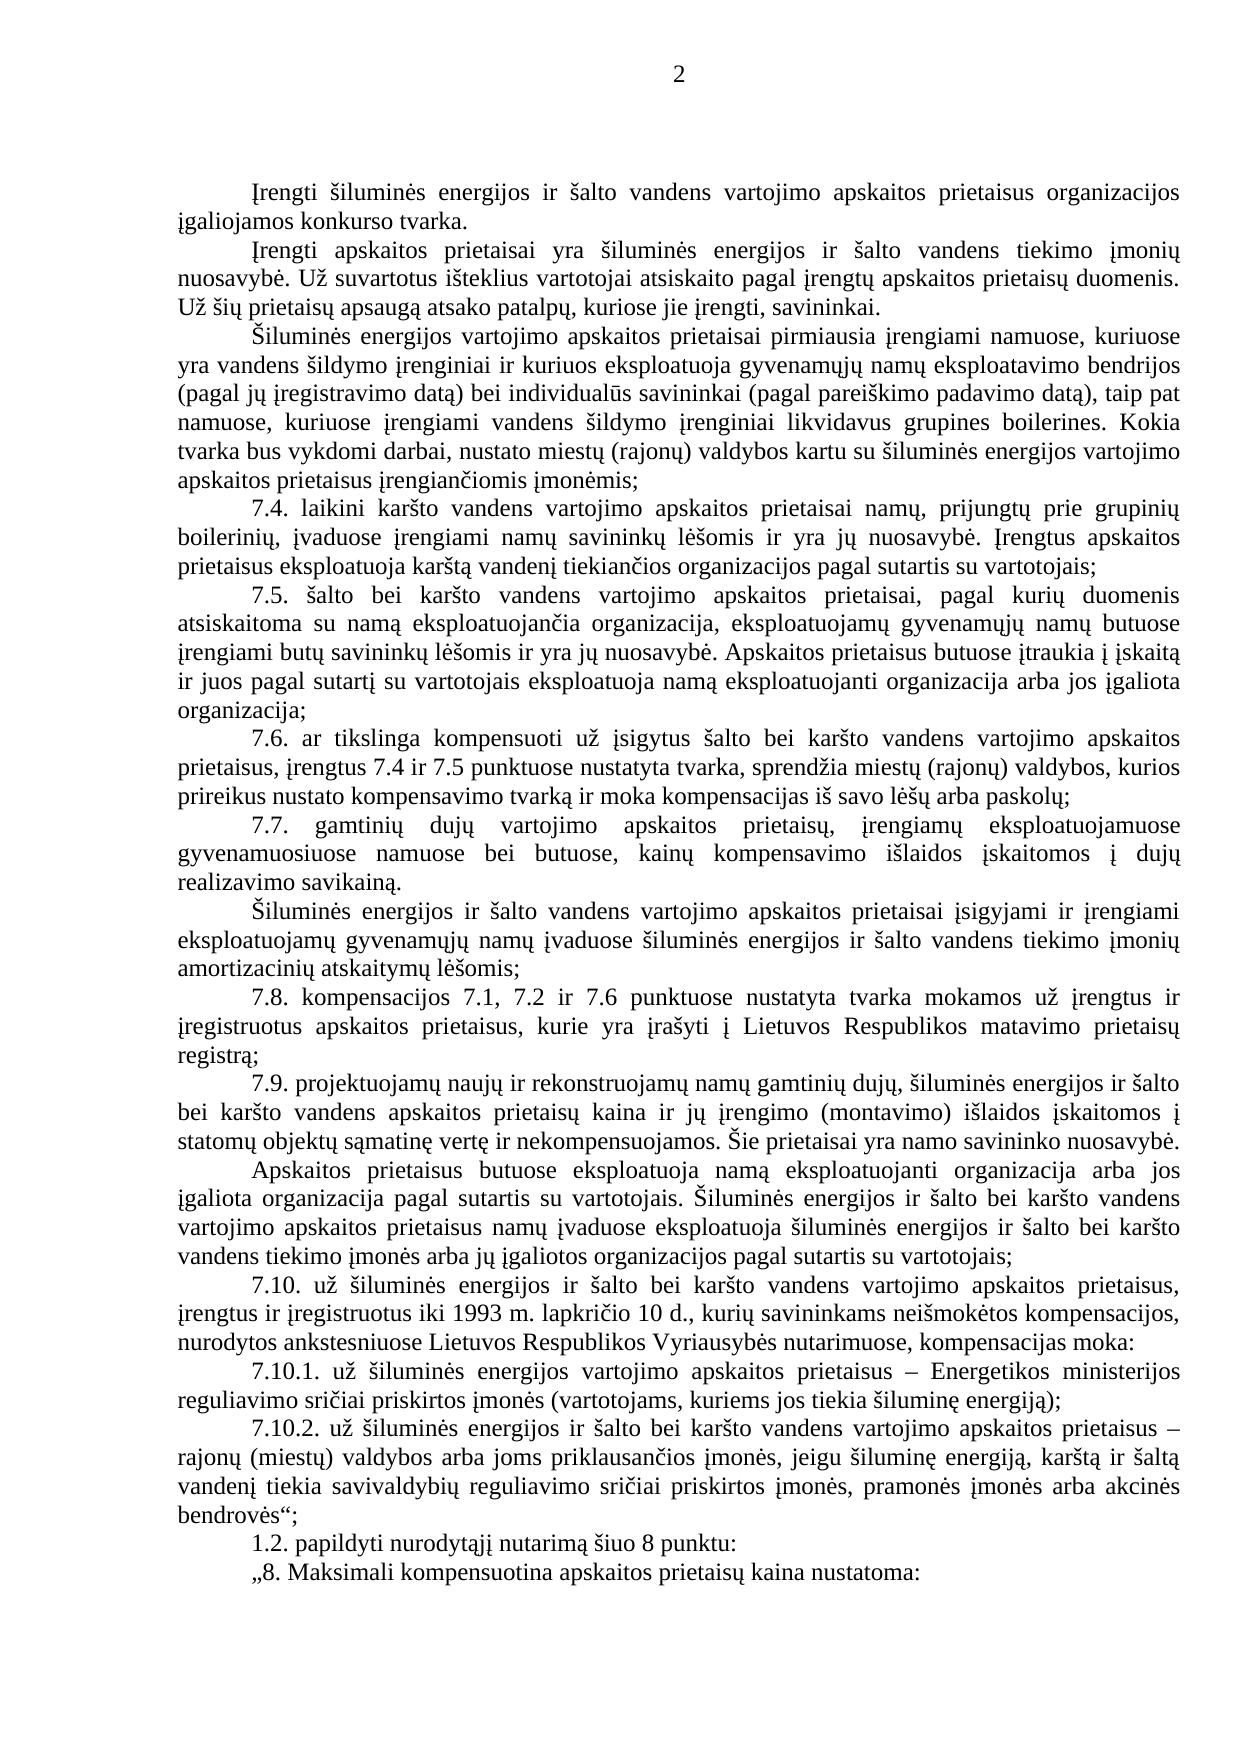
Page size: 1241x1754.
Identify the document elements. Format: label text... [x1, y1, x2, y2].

text 7.10. už šiluminės energijos ir šalto bei karšto vandens vartojimo apskaitos prietaisus, įrengtus ir įregistruotus iki 1993 m. lapkričio 10 d., kurių savininkams neišmokėtos kompensacijos, nurodytos ankstesniuose Lietuvos Respublikos Vyriausybės nutarimuose, kompensacijas moka: [177, 1270, 1181, 1356]
text Šiluminės energijos vartojimo apskaitos prietaisai pirmiausia įrengiami namuose, kuriuose yra vandens šildymo įrenginiai ir kuriuos eksploatuoja gyvenamųjų namų eksploatavimo bendrijos (pagal jų įregistravimo datą) bei individualūs savininkai (pagal pareiškimo padavimo datą), taip pat namuose, kuriuose įrengiami vandens šildymo įrenginiai likvidavus grupines boilerines. Kokia tvarka bus vykdomi darbai, nustato miestų (rajonų) valdybos kartu su šiluminės energijos vartojimo apskaitos prietaisus įrengiančiomis įmonėmis; [177, 321, 1181, 493]
text 7.7. gamtinių dujų vartojimo apskaitos prietaisų, įrengiamų eksploatuojamuose gyvenamuosiuose namuose bei butuose, kainų kompensavimo išlaidos įskaitomos į dujų realizavimo savikainą. [177, 810, 1181, 896]
text 7.8. kompensacijos 7.1, 7.2 ir 7.6 punktuose nustatyta tvarka mokamos už įrengtus ir įregistruotus apskaitos prietaisus, kurie yra įrašyti į Lietuvos Respublikos matavimo prietaisų registrą; [177, 982, 1181, 1068]
text Šiluminės energijos ir šalto vandens vartojimo apskaitos prietaisai įsigyjami ir įrengiami eksploatuojamų gyvenamųjų namų įvaduose šiluminės energijos ir šalto vandens tiekimo įmonių amortizacinių atskaitymų lėšomis; [177, 896, 1181, 982]
text 7.6. ar tikslinga kompensuoti už įsigytus šalto bei karšto vandens vartojimo apskaitos prietaisus, įrengtus 7.4 ir 7.5 punktuose nustatyta tvarka, sprendžia miestų (rajonų) valdybos, kurios prireikus nustato kompensavimo tvarką ir moka kompensacijas iš savo lėšų arba paskolų; [177, 723, 1181, 810]
text 7.9. projektuojamų naujų ir rekonstruojamų namų gamtinių dujų, šiluminės energijos ir šalto bei karšto vandens apskaitos prietaisų kaina ir jų įrengimo (montavimo) išlaidos įskaitomos į statomų objektų sąmatinę vertę ir nekompensuojamos. Šie prietaisai yra namo savininko nuosavybė. [177, 1068, 1181, 1155]
text Apskaitos prietaisus butuose eksploatuoja namą eksploatuojanti organizacija arba jos įgaliota organizacija pagal sutartis su vartotojais. Šiluminės energijos ir šalto bei karšto vandens vartojimo apskaitos prietaisus namų įvaduose eksploatuoja šiluminės energijos ir šalto bei karšto vandens tiekimo įmonės arba jų įgaliotos organizacijos pagal sutartis su vartotojais; [177, 1155, 1181, 1270]
text 7.5. šalto bei karšto vandens vartojimo apskaitos prietaisai, pagal kurių duomenis atsiskaitoma su namą eksploatuojančia organizacija, eksploatuojamų gyvenamųjų namų butuose įrengiami butų savininkų lėšomis ir yra jų nuosavybė. Apskaitos prietaisus butuose įtraukia į įskaitą ir juos pagal sutartį su vartotojais eksploatuoja namą eksploatuojanti organizacija arba jos įgaliota organizacija; [177, 580, 1181, 723]
text Įrengti šiluminės energijos ir šalto vandens vartojimo apskaitos prietaisus organizacijos įgaliojamos konkurso tvarka. [177, 177, 1181, 235]
text 7.4. laikini karšto vandens vartojimo apskaitos prietaisai namų, prijungtų prie grupinių boilerinių, įvaduose įrengiami namų savininkų lėšomis ir yra jų nuosavybė. Įrengtus apskaitos prietaisus eksploatuoja karštą vandenį tiekiančios organizacijos pagal sutartis su vartotojais; [177, 493, 1181, 580]
text 1.2. papildyti nurodytąjį nutarimą šiuo 8 punktu: [177, 1528, 1181, 1557]
text 7.10.1. už šiluminės energijos vartojimo apskaitos prietaisus – Energetikos ministerijos reguliavimo sričiai priskirtos įmonės (vartotojams, kuriems jos tiekia šiluminę energiją); [177, 1356, 1181, 1413]
text „8. Maksimali kompensuotina apskaitos prietaisų kaina nustatoma: [177, 1557, 1181, 1586]
text Įrengti apskaitos prietaisai yra šiluminės energijos ir šalto vandens tiekimo įmonių nuosavybė. Už suvartotus išteklius vartotojai atsiskaito pagal įrengtų apskaitos prietaisų duomenis. Už šių prietaisų apsaugą atsako patalpų, kuriose jie įrengti, savininkai. [177, 235, 1181, 321]
text 7.10.2. už šiluminės energijos ir šalto bei karšto vandens vartojimo apskaitos prietaisus – rajonų (miestų) valdybos arba joms priklausančios įmonės, jeigu šiluminę energiją, karštą ir šaltą vandenį tiekia savivaldybių reguliavimo sričiai priskirtos įmonės, pramonės įmonės arba akcinės bendrovės“; [177, 1413, 1181, 1528]
